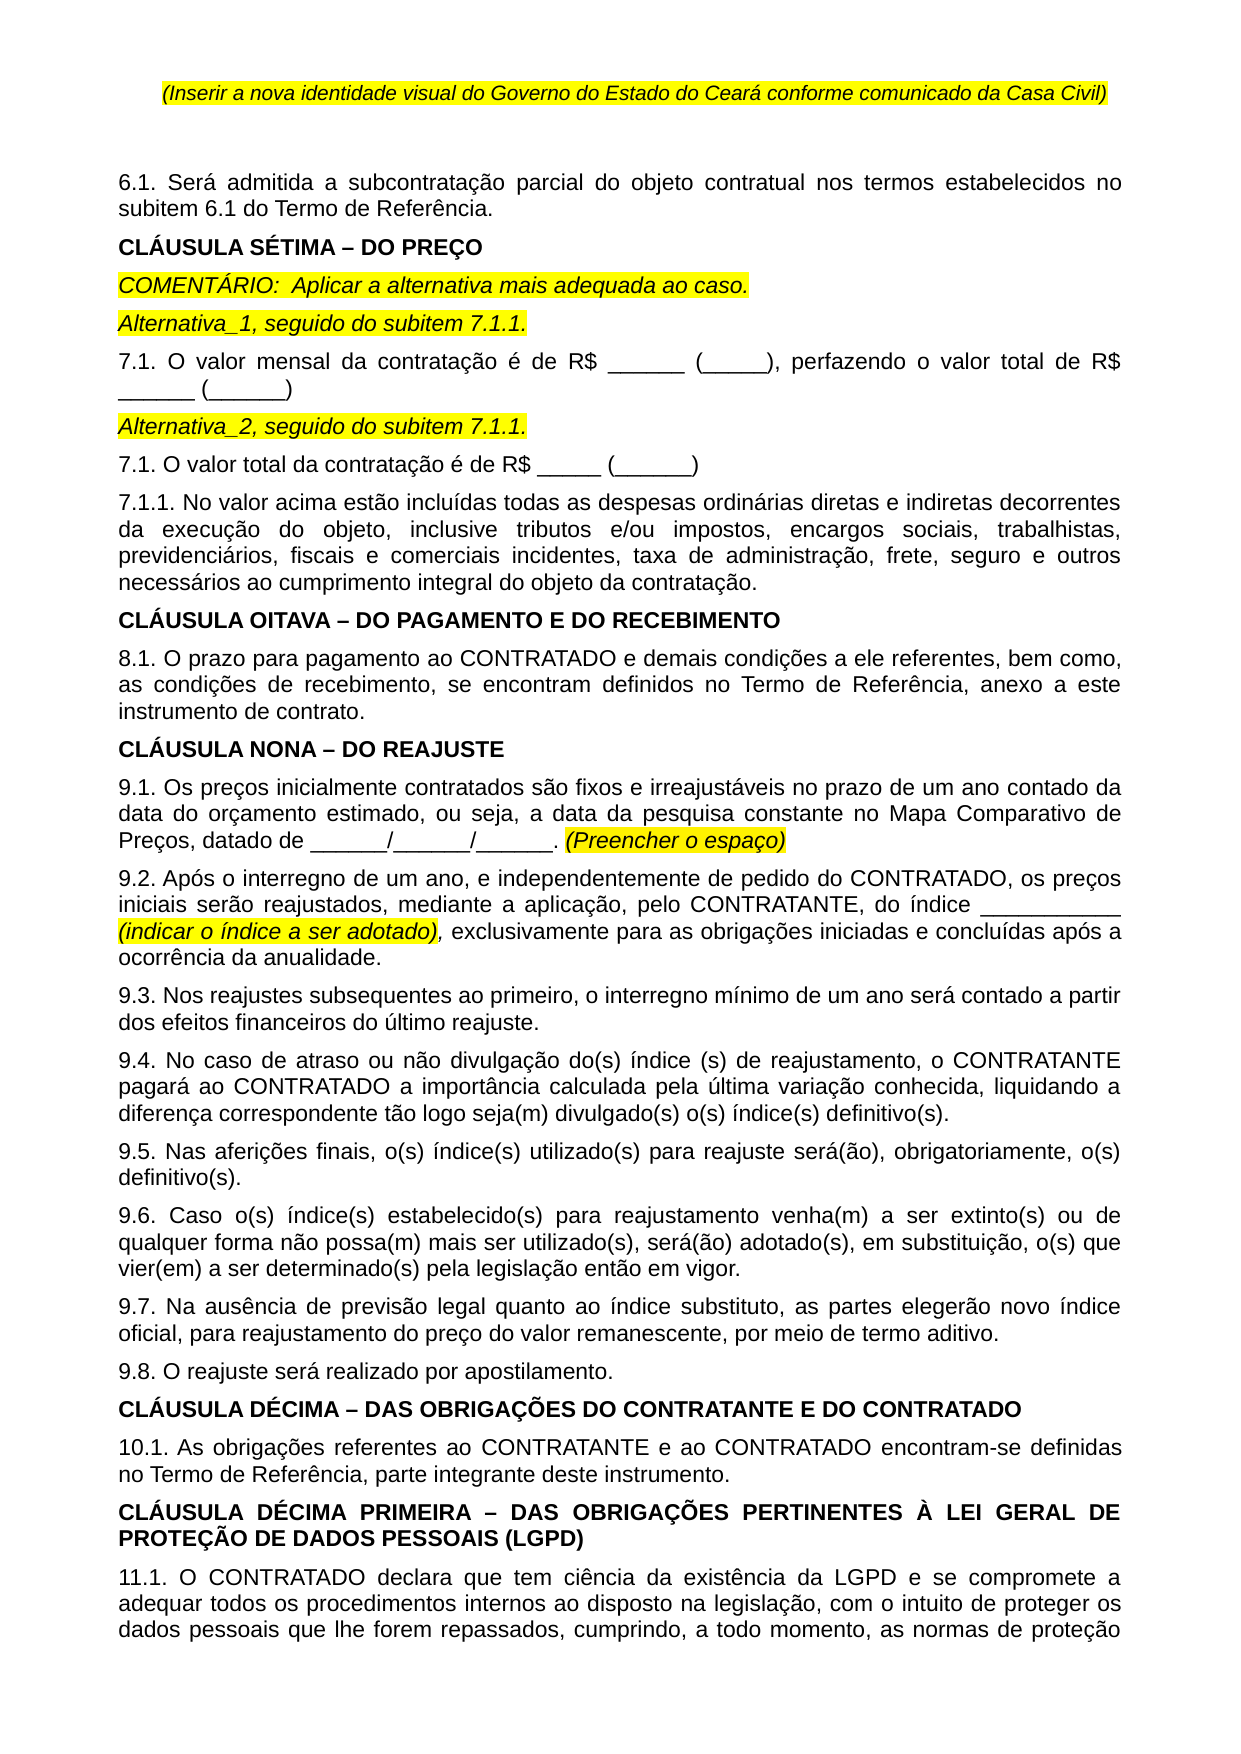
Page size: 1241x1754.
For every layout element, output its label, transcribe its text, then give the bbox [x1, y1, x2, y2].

list 9.5. Nas aferições finais, o(s) índice(s) utilizado(s) para reajuste será(ão), obrigatoriamente, o(s) definitivo(s). [118, 1138, 1122, 1191]
text 9.4. No caso de atraso ou não divulgação do(s) índice (s) de reajustamento, o CONTRATANTE pagará ao CONTRATADO a importância calculada pela última variação conhecida, liquidando a diferença correspondente tão logo seja(m) divulgado(s) o(s) índice(s) definitivo(s). [118, 1047, 1122, 1126]
text 7.1. O valor total da contratação é de R$ _____ (______) [118, 451, 1122, 477]
text 7.1. O valor mensal da contratação é de R$ ______ (_____), perfazendo o valor total de R$ ______ (______) [118, 348, 1122, 401]
list 11.1. O CONTRATADO declara que tem ciência da existência da LGPD e se compromete a adequar todos os procedimentos internos ao disposto na legislação, com o intuito de proteger os dados pessoais que lhe forem repassados, cumprindo, a todo momento, as normas de proteção [118, 1563, 1122, 1643]
text CLÁUSULA OITAVA – DO PAGAMENTO E DO RECEBIMENTO [118, 607, 1122, 633]
text 10.1. As obrigações referentes ao CONTRATANTE e ao CONTRATADO encontram-se definidas no Termo de Referência, parte integrante deste instrumento. [118, 1434, 1122, 1487]
text CLÁUSULA SÉTIMA – DO PREÇO [118, 234, 1122, 260]
text 9.6. Caso o(s) índice(s) estabelecido(s) para reajustamento venha(m) a ser extinto(s) ou de qualquer forma não possa(m) mais ser utilizado(s), será(ão) adotado(s), em substituição, o(s) que vier(em) a ser determinado(s) pela legislação então em vigor. [118, 1202, 1122, 1281]
text 9.3. Nos reajustes subsequentes ao primeiro, o interregno mínimo de um ano será contado a partir dos efeitos financeiros do último reajuste. [118, 982, 1122, 1035]
text CLÁUSULA NONA – DO REAJUSTE [118, 736, 1122, 762]
text 7.1.1. No valor acima estão incluídas todas as despesas ordinárias diretas e indiretas decorrentes da execução do objeto, inclusive tributos e/ou impostos, encargos sociais, trabalhistas, previdenciários, fiscais e comerciais incidentes, taxa de administração, frete, seguro e outros necessários ao cumprimento integral do objeto da contratação. [118, 489, 1122, 595]
text 8.1. O prazo para pagamento ao CONTRATADO e demais condições a ele referentes, bem como, as condições de recebimento, se encontram definidos no Termo de Referência, anexo a este instrumento de contrato. [118, 645, 1122, 724]
text CLÁUSULA DÉCIMA PRIMEIRA – DAS OBRIGAÇÕES PERTINENTES À LEI GERAL DE PROTEÇÃO DE DADOS PESSOAIS (LGPD) [118, 1499, 1122, 1552]
text Alternativa_1, seguido do subitem 7.1.1. [118, 310, 1122, 336]
text Alternativa_2, seguido do subitem 7.1.1. [118, 413, 1122, 439]
text 9.1. Os preços inicialmente contratados são fixos e irreajustáveis no prazo de um ano contado da data do orçamento estimado, ou seja, a data da pesquisa constante no Mapa Comparativo de Preços, datado de ______/______/______. (Preencher o espaço) [118, 774, 1122, 853]
text 9.7. Na ausência de previsão legal quanto ao índice substituto, as partes elegerão novo índice oficial, para reajustamento do preço do valor remanescente, por meio de termo aditivo. [118, 1293, 1122, 1346]
text 9.2. Após o interregno de um ano, e independentemente de pedido do CONTRATADO, os preços iniciais serão reajustados, mediante a aplicação, pelo CONTRATANTE, do índice ___________ (indicar o índice a ser adotado), exclusivamente para as obrigações iniciadas e concluídas após a ocorrência da anualidade. [118, 865, 1122, 970]
text CLÁUSULA DÉCIMA – DAS OBRIGAÇÕES DO CONTRATANTE E DO CONTRATADO [118, 1396, 1122, 1422]
text 9.8. O reajuste será realizado por apostilamento. [118, 1358, 1122, 1384]
text COMENTÁRIO: Aplicar a alternativa mais adequada ao caso. [118, 272, 1122, 298]
text 6.1. Será admitida a subcontratação parcial do objeto contratual nos termos estabelecidos no subitem 6.1 do Termo de Referência. [118, 169, 1122, 222]
